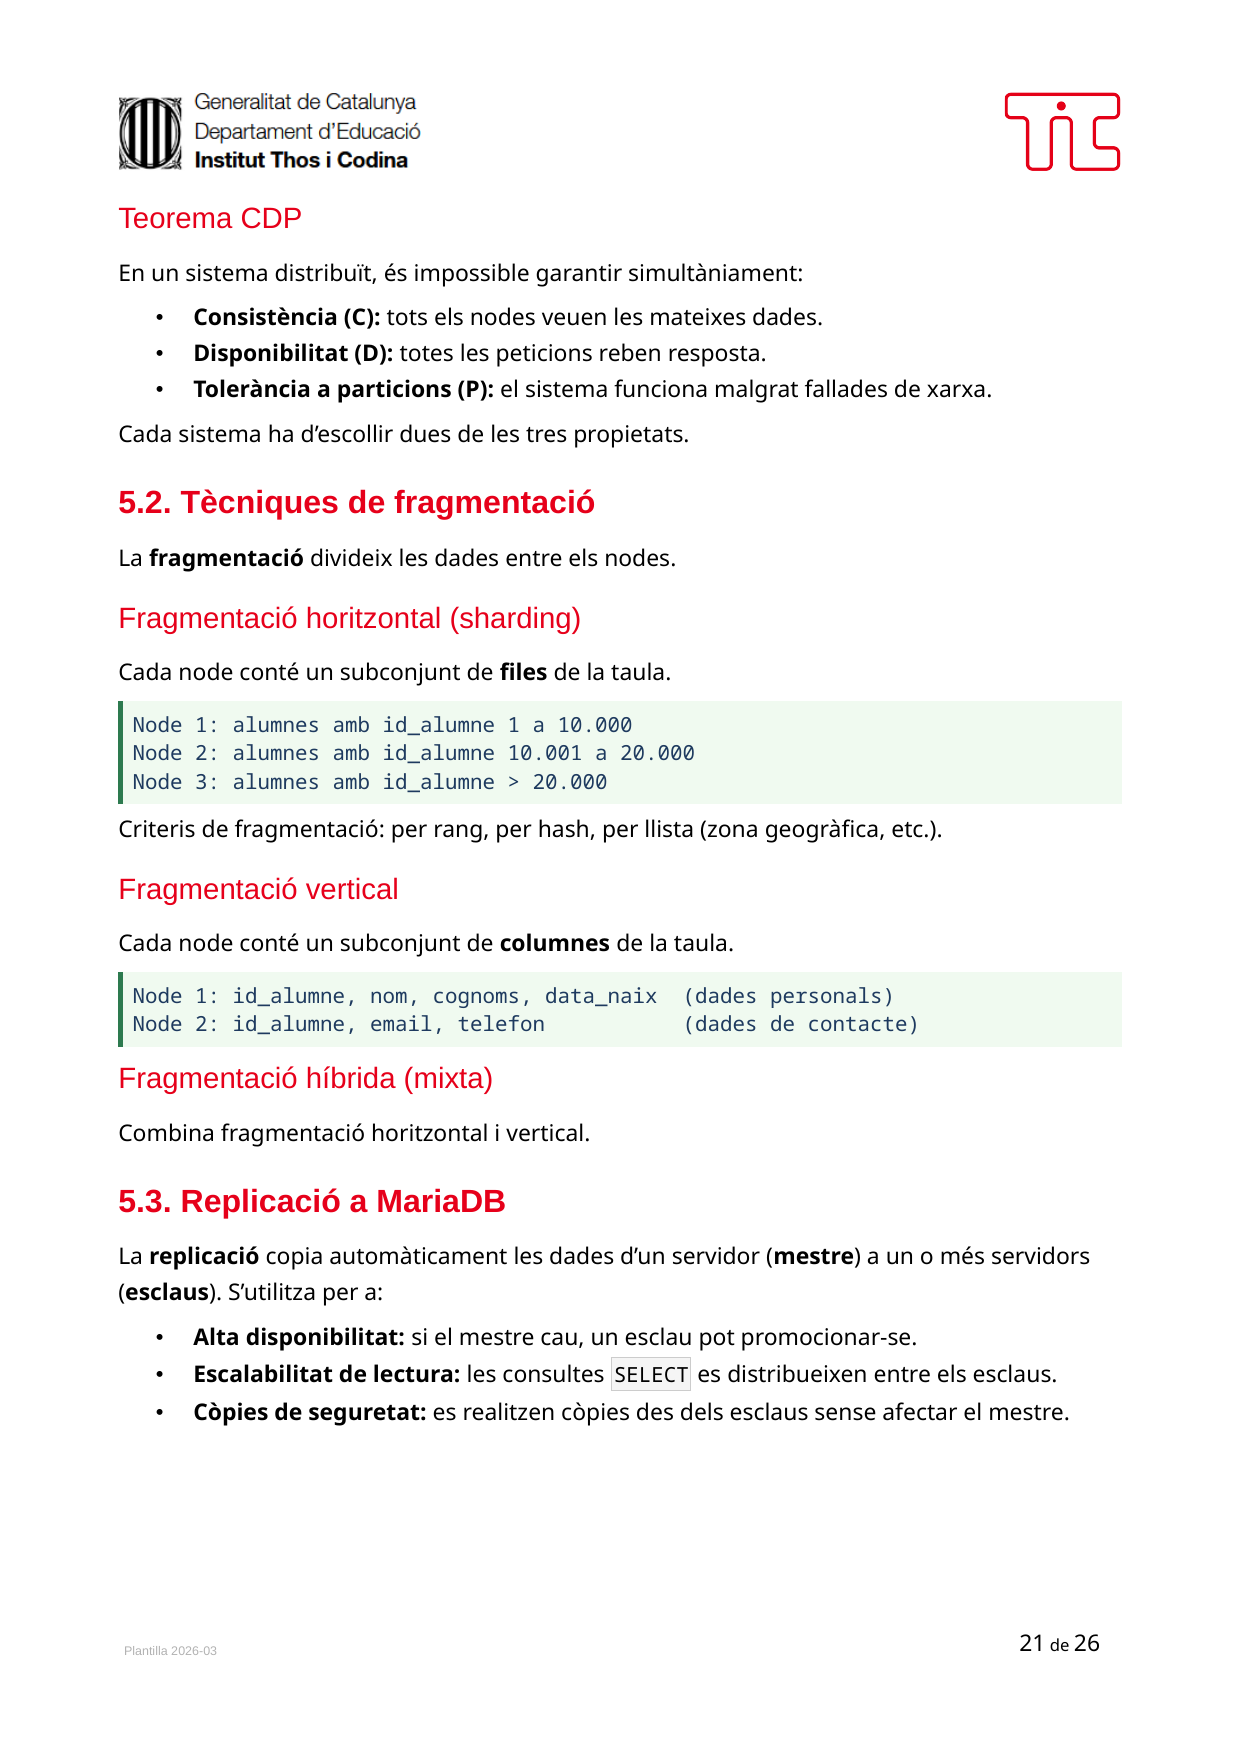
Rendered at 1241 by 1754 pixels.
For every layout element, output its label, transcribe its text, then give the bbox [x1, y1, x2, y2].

subtitle Teorema CDP [118, 201, 1122, 235]
text Criteris de fragmentació: per rang, per hash, per llista (zona geogràfica, etc.). [118, 813, 1122, 844]
list Disponibilitat (D): totes les peticions reben resposta. [156, 337, 1122, 368]
subtitle Fragmentació horitzontal (sharding) [118, 601, 1122, 635]
subtitle Fragmentació híbrida (mixta) [118, 1061, 1122, 1095]
list Còpies de seguretat: es realitzen còpies des dels esclaus sense afectar el mestre. [156, 1396, 1122, 1427]
text Cada node conté un subconjunt de files de la taula. [118, 656, 1122, 687]
text Node 2: id_alumne, email, telefon (dades de contacte) [123, 1009, 1122, 1047]
text Node 2: alumnes amb id_alumne 10.001 a 20.000 [123, 738, 1122, 767]
text La replicació copia automàticament les dades d’un servidor (mestre) a un o més servidors (esclaus). S’utilitza per a: [118, 1240, 1122, 1307]
list Consistència (C): tots els nodes veuen les mateixes dades. [156, 301, 1122, 332]
picture [118, 92, 422, 171]
text Node 1: alumnes amb id_alumne 1 a 10.000 [123, 701, 1122, 738]
list Tolerància a particions (P): el sistema funciona malgrat fallades de xarxa. [156, 373, 1122, 404]
list Escalabilitat de lectura: les consultes SELECT es distribueixen entre els esclaus. [156, 1357, 611, 1391]
text Cada node conté un subconjunt de columnes de la taula. [118, 927, 1122, 959]
picture [1004, 92, 1123, 171]
text Node 1: id_alumne, nom, cognoms, data_naix (dades personals) [123, 972, 1122, 1009]
text Cada sistema ha d’escollir dues de les tres propietats. [118, 418, 1122, 449]
list Alta disponibilitat: si el mestre cau, un esclau pot promocionar-se. [156, 1321, 1122, 1352]
subtitle 5.2. Tècniques de fragmentació [118, 483, 1122, 520]
text La fragmentació divideix les dades entre els nodes. [118, 542, 1122, 573]
list Escalabilitat de lectura: les consultes SELECT es distribueixen entre els esclaus. [691, 1357, 1122, 1391]
subtitle 5.3. Replicació a MariaDB [118, 1182, 1122, 1219]
text Combina fragmentació horitzontal i vertical. [118, 1116, 1122, 1148]
text Node 3: alumnes amb id_alumne > 20.000 [123, 767, 1122, 804]
text En un sistema distribuït, és impossible garantir simultàniament: [118, 256, 1122, 288]
subtitle Fragmentació vertical [118, 872, 1122, 906]
